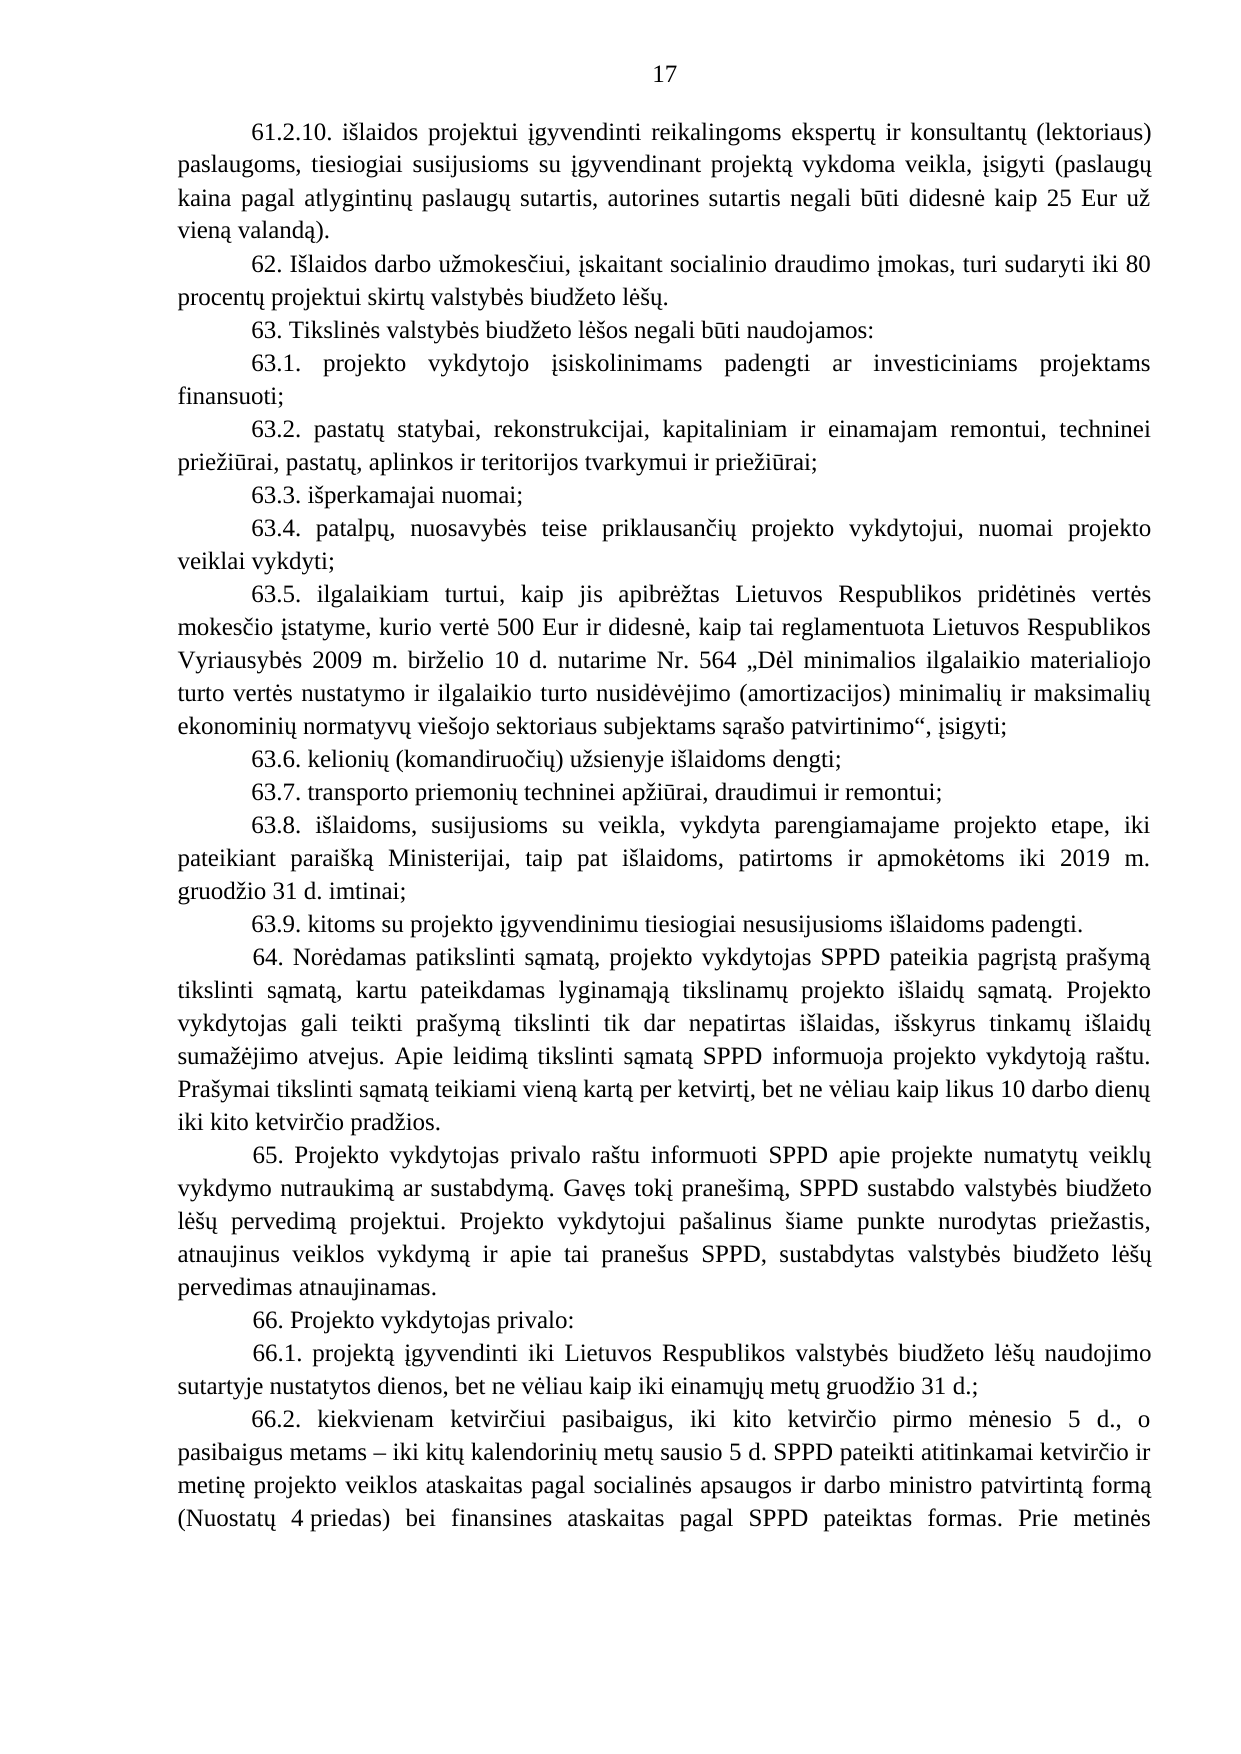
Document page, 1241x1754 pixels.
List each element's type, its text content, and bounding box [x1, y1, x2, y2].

text 63.4. patalpų, nuosavybės teise priklausančių projekto vykdytojui, nuomai projekto veiklai vykdyti; [177, 513, 1152, 574]
text 63.7. transporto priemonių techninei apžiūrai, draudimui ir remontui; [177, 777, 1152, 806]
text 63.5. ilgalaikiam turtui, kaip jis apibrėžtas Lietuvos Respublikos pridėtinės vertės mokesčio įstatyme, kurio vertė 500 Eur ir didesnė, kaip tai reglamentuota Lietuvos Respublikos Vyriausybės 2009 m. birželio 10 d. nutarime Nr. 564 „Dėl minimalios ilgalaikio materialiojo turto vertės nustatymo ir ilgalaikio turto nusidėvėjimo (amortizacijos) minimalių ir maksimalių ekonominių normatyvų viešojo sektoriaus subjektams sąrašo patvirtinimo“, įsigyti; [177, 579, 1152, 740]
text 63.8. išlaidoms, susijusioms su veikla, vykdyta parengiamajame projekto etape, iki pateikiant paraišką Ministerijai, taip pat išlaidoms, patirtoms ir apmokėtoms iki 2019 m. gruodžio 31 d. imtinai; [177, 810, 1152, 905]
text 61.2.10. išlaidos projektui įgyvendinti reikalingoms ekspertų ir konsultantų (lektoriaus) paslaugoms, tiesiogiai susijusioms su įgyvendinant projektą vykdoma veikla, įsigyti (paslaugų kaina pagal atlygintinų paslaugų sutartis, autorines sutartis negali būti didesnė kaip 25 Eur už vieną valandą). [177, 117, 1152, 244]
text 62. Išlaidos darbo užmokesčiui, įskaitant socialinio draudimo įmokas, turi sudaryti iki 80 procentų projektui skirtų valstybės biudžeto lėšų. [177, 249, 1152, 310]
text 63.1. projekto vykdytojo įsiskolinimams padengti ar investiciniams projektams finansuoti; [177, 348, 1152, 409]
text 63. Tikslinės valstybės biudžeto lėšos negali būti naudojamos: [177, 315, 1152, 343]
text 65. Projekto vykdytojas privalo raštu informuoti SPPD apie projekte numatytų veiklų vykdymo nutraukimą ar sustabdymą. Gavęs tokį pranešimą, SPPD sustabdo valstybės biudžeto lėšų pervedimą projektui. Projekto vykdytojui pašalinus šiame punkte nurodytas priežastis, atnaujinus veiklos vykdymą ir apie tai pranešus SPPD, sustabdytas valstybės biudžeto lėšų pervedimas atnaujinamas. [177, 1140, 1152, 1301]
text 66.2. kiekvienam ketvirčiui pasibaigus, iki kito ketvirčio pirmo mėnesio 5 d., o pasibaigus metams – iki kitų kalendorinių metų sausio 5 d. SPPD pateikti atitinkamai ketvirčio ir metinę projekto veiklos ataskaitas pagal socialinės apsaugos ir darbo ministro patvirtintą formą (Nuostatų 4 priedas) bei finansines ataskaitas pagal SPPD pateiktas formas. Prie metinės [177, 1404, 1152, 1532]
text 63.9. kitoms su projekto įgyvendinimu tiesiogiai nesusijusioms išlaidoms padengti. [177, 909, 1152, 938]
text 63.3. išperkamajai nuomai; [177, 480, 1152, 508]
text 66. Projekto vykdytojas privalo: [177, 1305, 1152, 1334]
text 66.1. projektą įgyvendinti iki Lietuvos Respublikos valstybės biudžeto lėšų naudojimo sutartyje nustatytos dienos, bet ne vėliau kaip iki einamųjų metų gruodžio 31 d.; [177, 1338, 1152, 1400]
text 63.2. pastatų statybai, rekonstrukcijai, kapitaliniam ir einamajam remontui, techninei priežiūrai, pastatų, aplinkos ir teritorijos tvarkymui ir priežiūrai; [177, 414, 1152, 476]
text 63.6. kelionių (komandiruočių) užsienyje išlaidoms dengti; [177, 744, 1152, 773]
text 64. Norėdamas patikslinti sąmatą, projekto vykdytojas SPPD pateikia pagrįstą prašymą tikslinti sąmatą, kartu pateikdamas lyginamąją tikslinamų projekto išlaidų sąmatą. Projekto vykdytojas gali teikti prašymą tikslinti tik dar nepatirtas išlaidas, išskyrus tinkamų išlaidų sumažėjimo atvejus. Apie leidimą tikslinti sąmatą SPPD informuoja projekto vykdytoją raštu. Prašymai tikslinti sąmatą teikiami vieną kartą per ketvirtį, bet ne vėliau kaip likus 10 darbo dienų iki kito ketvirčio pradžios. [177, 942, 1152, 1136]
